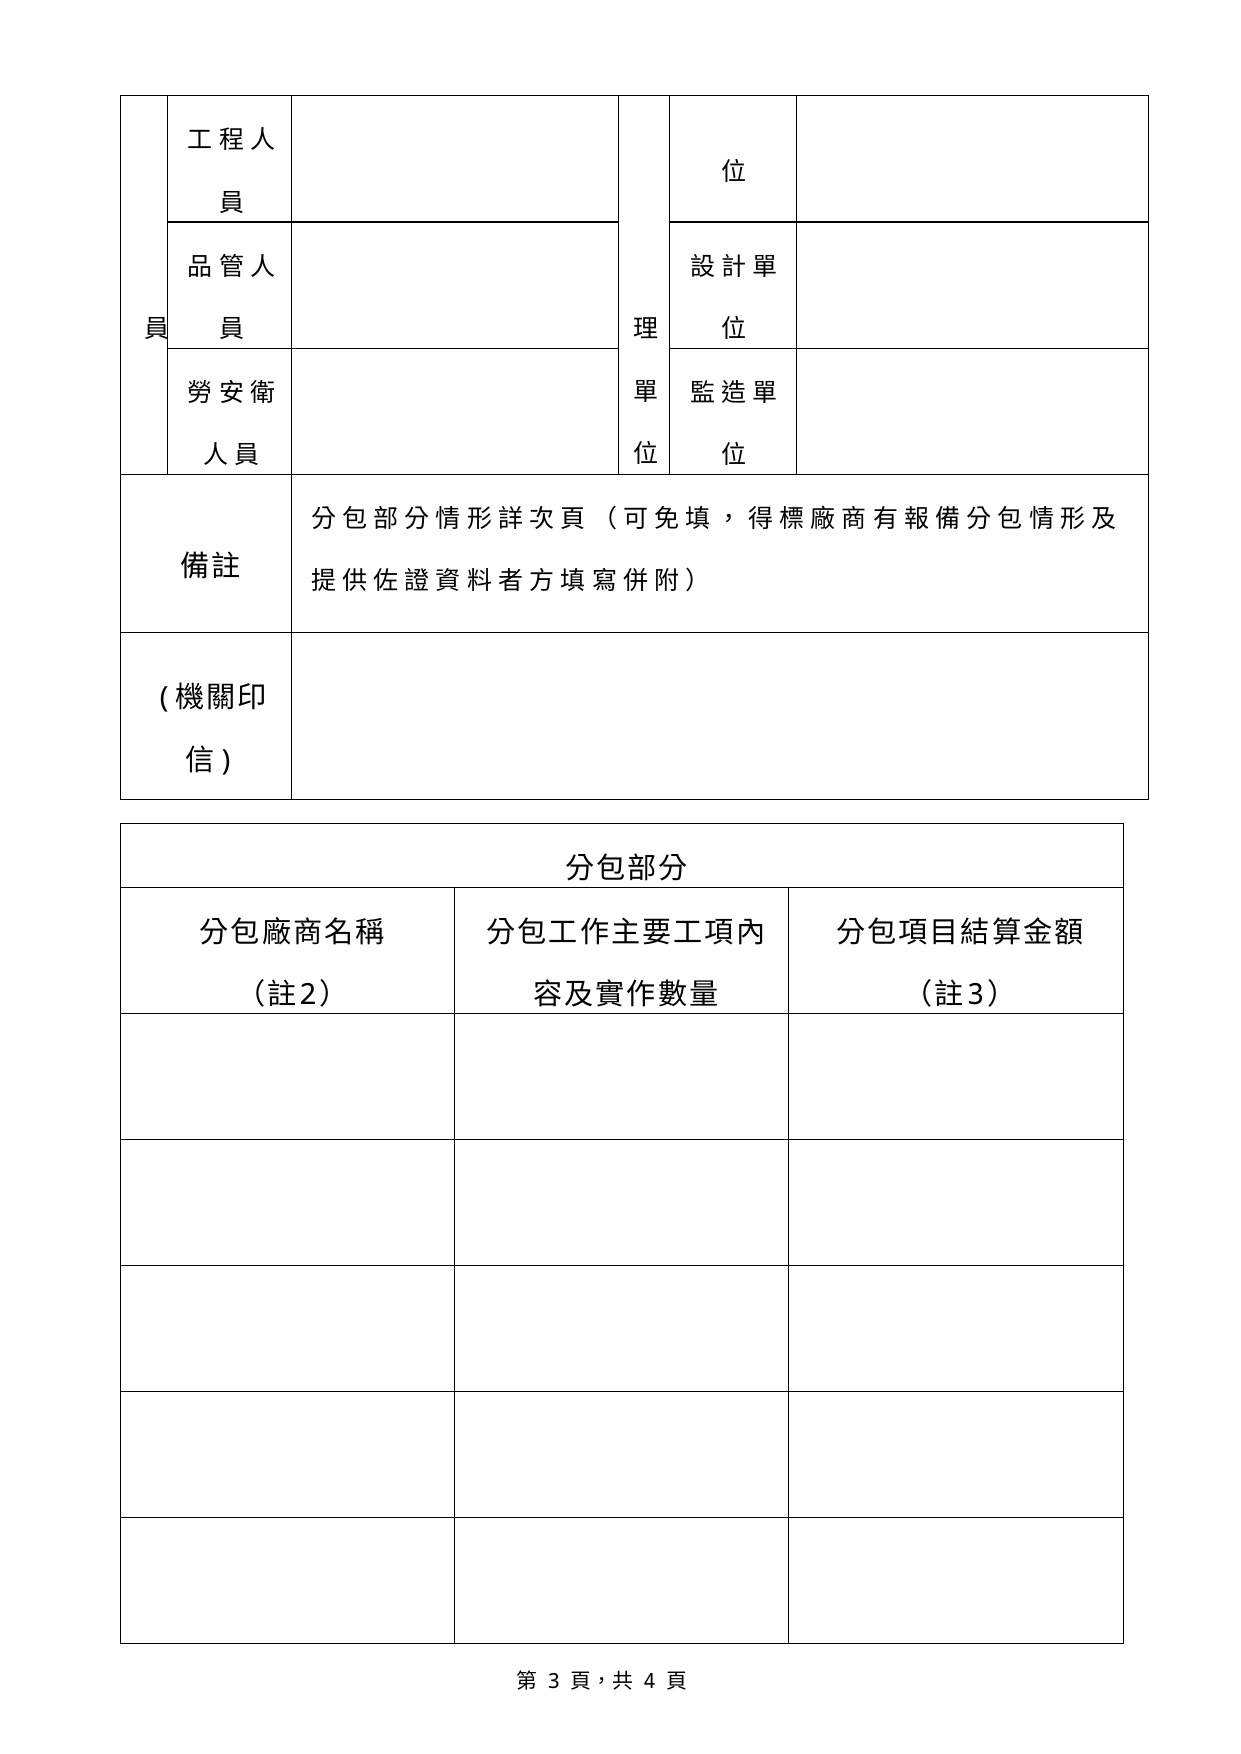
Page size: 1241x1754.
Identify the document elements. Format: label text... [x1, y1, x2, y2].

table_cell [292, 96, 618, 221]
table_cell 位 [670, 96, 796, 221]
table_cell (機關印信) [121, 633, 291, 799]
table_cell [797, 96, 1148, 221]
table_cell 勞安衛 人員 [168, 349, 291, 473]
table_cell [121, 1392, 454, 1517]
table_cell 分包項目結算金額 （註3） [789, 888, 1123, 1013]
table_cell [455, 1266, 788, 1391]
table_cell [292, 349, 618, 473]
table_cell [789, 1014, 1123, 1139]
table_cell [121, 1518, 454, 1643]
table_cell [789, 1392, 1123, 1517]
table_cell [455, 1140, 788, 1265]
table_cell [121, 1140, 454, 1265]
table_cell 監造單位 [670, 349, 796, 473]
table_cell [292, 633, 1148, 799]
table_cell 設計單位 [670, 223, 796, 347]
table_cell 分包部分情形詳次頁（可免填，得標廠商有報備分包情形及提供佐證資料者方填寫併附） [292, 475, 1148, 632]
table_cell [789, 1518, 1123, 1643]
table_cell 分包廠商名稱 （註2） [121, 888, 454, 1013]
table_header 分包部分 [121, 824, 1123, 887]
table_cell [789, 1140, 1123, 1265]
table_cell [121, 1266, 454, 1391]
table_cell 理單位 [619, 96, 669, 473]
table_cell 工程人員 [168, 96, 291, 221]
table_cell [292, 223, 618, 347]
table_cell [789, 1266, 1123, 1391]
table_cell [455, 1392, 788, 1517]
table_cell [797, 349, 1148, 473]
table_cell [455, 1518, 788, 1643]
table_cell 備註 [121, 475, 291, 632]
table_cell 員 [121, 96, 167, 473]
table_cell 品管人員 [168, 223, 291, 347]
table_cell 分包工作主要工項內容及實作數量 [455, 888, 788, 1013]
table_cell [797, 223, 1148, 347]
table_cell [121, 1014, 454, 1139]
table_cell [455, 1014, 788, 1139]
